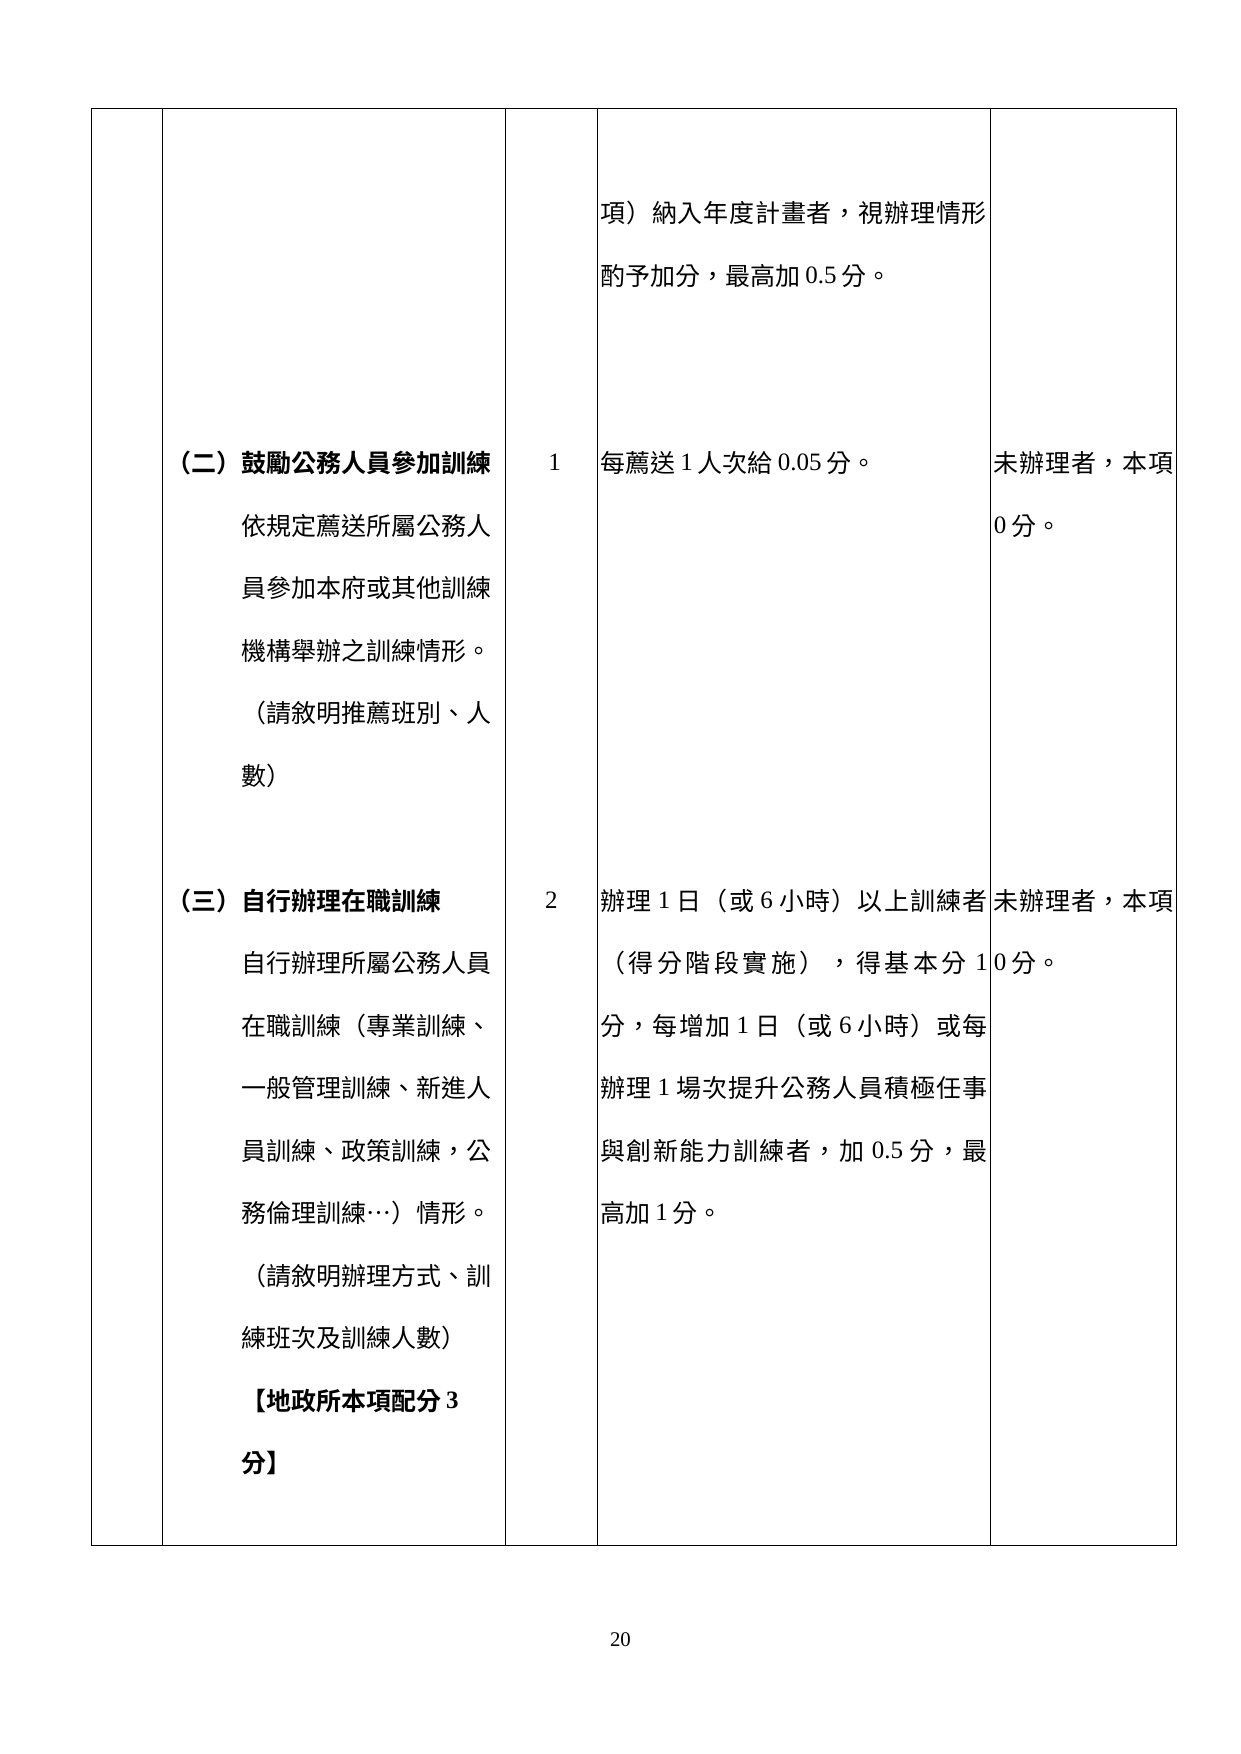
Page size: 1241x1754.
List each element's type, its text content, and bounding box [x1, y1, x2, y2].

table_cell 項）納入年度計畫者，視辦理情形酌予加分，最高加0.5分。 每薦送1人次給0.05分。 辦理1日（或6小時）以上訓練者（得分階段實施），得基本分1分，每增加1日（或6小時）或每辦理1場次提升公務人員積極任事與創新能力訓練者，加0.5分，最高加1分。 [598, 109, 990, 1545]
table_cell [92, 109, 162, 1545]
table_cell 未辦理者，本項0分。 未辦理者，本項0分。 [991, 109, 1176, 1545]
table_cell （二）鼓勵公務人員參加訓練 依規定薦送所屬公務人員參加本府或其他訓練機構舉辦之訓練情形。（請敘明推薦班別、人數） （三）自行辦理在職訓練 自行辦理所屬公務人員在職訓練（專業訓練、一般管理訓練、新進人員訓練、政策訓練，公務倫理訓練…）情形。（請敘明辦理方式、訓練班次及訓練人數） 【地政所本項配分3分】 [163, 109, 505, 1545]
table_cell 1 2 [506, 109, 597, 1545]
